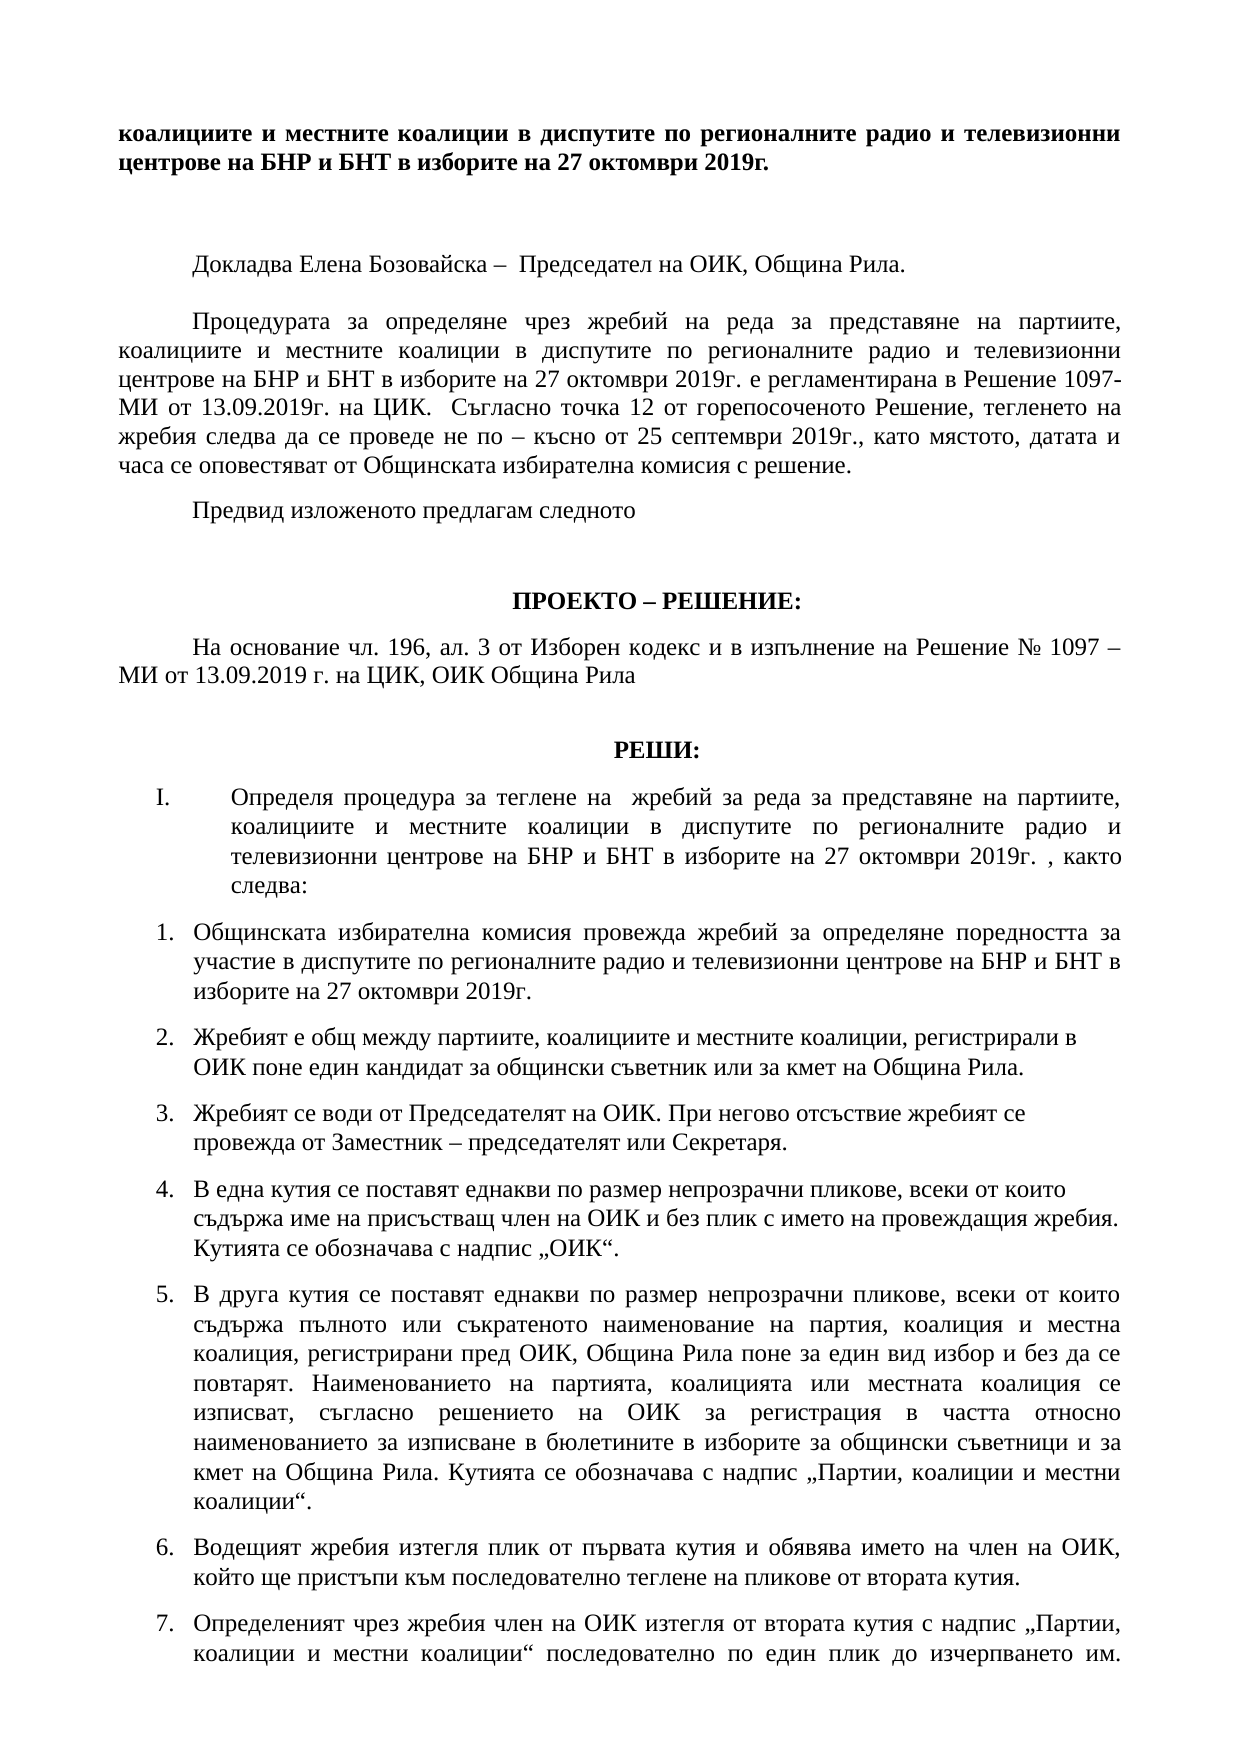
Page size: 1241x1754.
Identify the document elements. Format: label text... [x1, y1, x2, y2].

list Жребият е общ между партиите, коалициите и местните коалиции, регистрирали в ОИК поне един кандидат за общински съветник или за кмет на Община Рила. [156, 1022, 1122, 1080]
text ПРОЕКТО – РЕШЕНИЕ: [118, 586, 1122, 615]
list Жребият се води от Председателят на ОИК. При негово отсъствие жребият се провежда от Заместник – председателят или Секретаря. [156, 1098, 1122, 1156]
list В друга кутия се поставят еднакви по размер непрозрачни пликове, всеки от които съдържа пълното или съкратеното наименование на партия, коалиция и местна коалиция, регистрирани пред ОИК, Община Рила поне за един вид избор и без да се повтарят. Наименованието на партията, коалицията или местната коалиция се изписват, съгласно решението на ОИК за регистрация в частта относно наименованието за изписване в бюлетините в изборите за общински съветници и за кмет на Община Рила. Кутията се обозначава с надпис „Партии, коалиции и местни коалиции“. [156, 1279, 1122, 1515]
text На основание чл. 196, ал. 3 от Изборен кодекс и в изпълнение на Решение № 1097 –МИ от 13.09.2019 г. на ЦИК, ОИК Община Рила [118, 632, 1122, 689]
list В една кутия се поставят еднакви по размер непрозрачни пликове, всеки от които съдържа име на присъстващ член на ОИК и без плик с името на провеждащия жребия. Кутията се обозначава с надпис „ОИК“. [156, 1174, 1122, 1262]
text РЕШИ: [118, 735, 1122, 764]
text Докладва Елена Бозовайска – Председател на ОИК, Община Рила. [118, 249, 1122, 277]
list Водещият жребия изтегля плик от първата кутия и обявява името на член на ОИК, който ще пристъпи към последователно теглене на пликове от втората кутия. [156, 1532, 1122, 1591]
text коалициите и местните коалиции в диспутите по регионалните радио и телевизионни центрове на БНР и БНТ в изборите на 27 октомври 2019г. [118, 118, 1122, 176]
list Определя процедура за теглене на жребий за реда за представяне на партиите, коалициите и местните коалиции в диспутите по регионалните радио и телевизионни центрове на БНР и БНТ в изборите на 27 октомври 2019г. , както следва: [156, 782, 1122, 899]
text Предвид изложеното предлагам следното [118, 495, 1122, 524]
list Определеният чрез жребия член на ОИК изтегля от втората кутия с надпис „Партии, коалиции и местни коалиции“ последователно по един плик до изчерпването им. [156, 1608, 1122, 1667]
text Процедурата за определяне чрез жребий на реда за представяне на партиите, коалициите и местните коалиции в диспутите по регионалните радио и телевизионни центрове на БНР и БНТ в изборите на 27 октомври 2019г. е регламентирана в Решение 1097-МИ от 13.09.2019г. на ЦИК. Съгласно точка 12 от горепосоченото Решение, тегленето на жребия следва да се проведе не по – късно от 25 септември 2019г., като мястото, датата и часа се оповестяват от Общинската избирателна комисия с решение. [118, 306, 1122, 479]
list Общинската избирателна комисия провежда жребий за определяне поредността за участие в диспутите по регионалните радио и телевизионни центрове на БНР и БНТ в изборите на 27 октомври 2019г. [156, 917, 1122, 1004]
